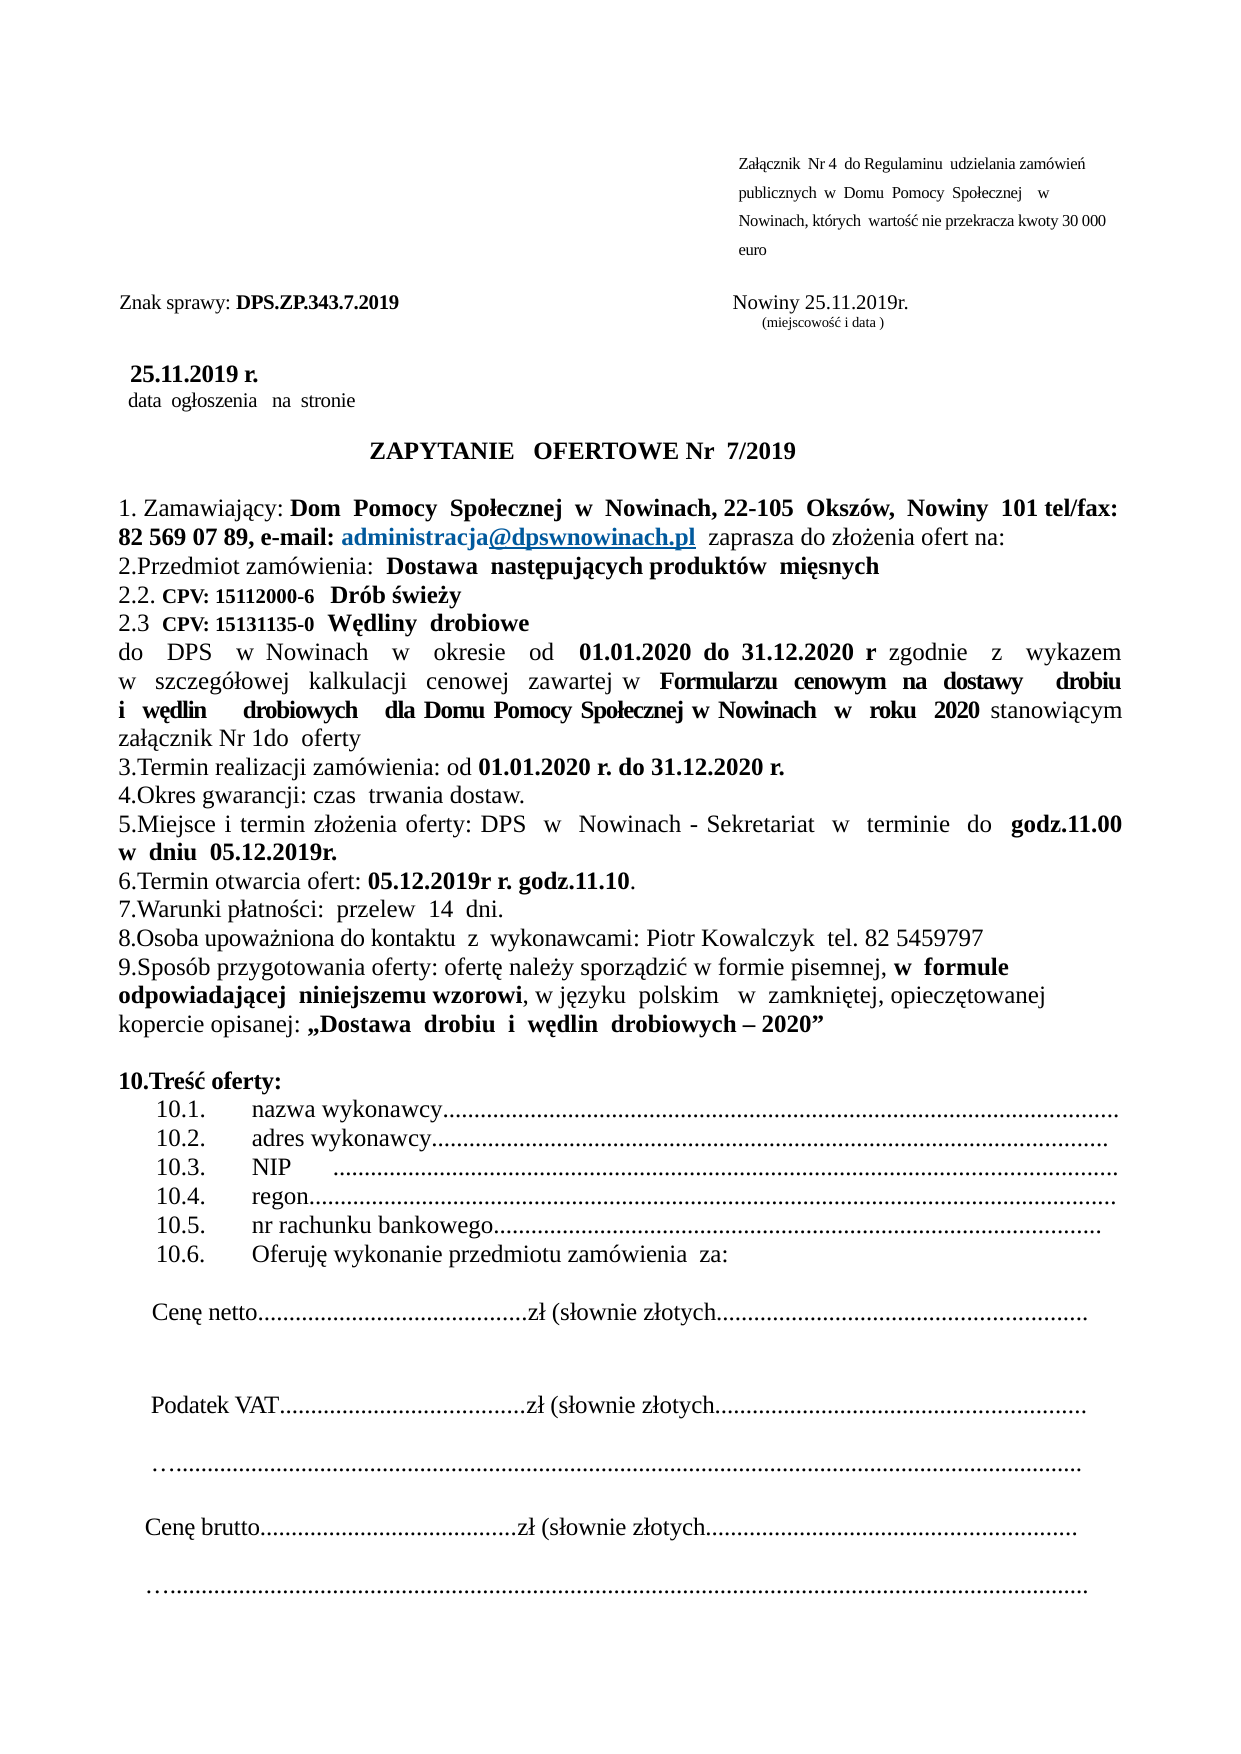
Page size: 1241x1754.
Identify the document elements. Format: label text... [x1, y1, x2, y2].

text Cenę brutto zł (słownie złotych [144, 1512, 1122, 1541]
list regon [156, 1182, 1122, 1211]
text 8.Osoba upoważniona do kontaktu z wykonawcami: Piotr Kowalczyk tel. 82 5459797 [118, 923, 1122, 952]
text 1. Zamawiający: Dom Pomocy Społecznej w Nowinach, 22-105 Okszów, Nowiny 101 tel/fax: 82 569 07 89, e-mail: administracja@dpswnowinach.pl zaprasza do złożenia ofert na: [118, 493, 1122, 551]
text 9.Sposób przygotowania oferty: ofertę należy sporządzić w formie pisemnej, w formule odpowiadającej niniejszemu wzorowi, w języku polskim w zamkniętej, opieczętowanej kopercie opisanej: „Dostawa drobiu i wędlin drobiowych – 2020” [118, 952, 1122, 1038]
list adres wykonawcy [156, 1124, 1122, 1153]
text 2.Przedmiot zamówienia: Dostawa następujących produktów mięsnych [118, 551, 1122, 580]
text …................................................................................................................................................. [151, 1448, 1122, 1476]
text (miejscowość i data ) [709, 314, 1122, 330]
text Cenę netto zł (słownie złotych [152, 1297, 1122, 1326]
text do DPS w Nowinach w okresie od 01.01.2020 do 31.12.2020 r zgodnie z wykazem w szczegółowej kalkulacji cenowej zawartej w Formularzu cenowym na dostawy drobiu i wędlin drobiowych dla Domu Pomocy Społecznej w Nowinach w roku 2020 stanowiącym załącznik Nr 1do oferty [118, 637, 1122, 752]
text data ogłoszenia na stronie [118, 388, 1122, 412]
text Załącznik Nr 4 do Regulaminu udzielania zamówień publicznych w Domu Pomocy Społecznej w Nowinach, których wartość nie przekracza kwoty 30 000 euro [738, 147, 1114, 261]
list nr rachunku bankowego [156, 1211, 1122, 1239]
text 2.2. CPV: 15112000-6 Drób świeży [118, 580, 1122, 608]
text 5.Miejsce i termin złożenia oferty: DPS w Nowinach - Sekretariat w terminie do godz.11.00 w dniu 05.12.2019r. [118, 809, 1122, 866]
text 3.Termin realizacji zamówienia: od 01.01.2020 r. do 31.12.2020 r. [118, 752, 1122, 781]
text 6.Termin otwarcia ofert: 05.12.2019r r. godz.11.10. [118, 866, 1122, 895]
text 2.3 CPV: 15131135-0 Wędliny drobiowe [118, 608, 1122, 637]
text Znak sprawy: DPS.ZP.343.7.2019 Nowiny 25.11.2019r. [119, 289, 1122, 314]
list NIP [156, 1153, 1122, 1182]
text 7.Warunki płatności: przelew 14 dni. [118, 895, 1122, 923]
text 10.Treść oferty: [118, 1066, 1122, 1095]
text …................................................................................................................................................... [144, 1570, 1122, 1598]
list Oferuję wykonanie przedmiotu zamówienia za: [156, 1239, 1122, 1268]
text Podatek VAT zł (słownie złotych [151, 1390, 1122, 1419]
list nazwa wykonawcy [156, 1095, 1122, 1124]
text ZAPYTANIE OFERTOWE Nr 7/2019 [369, 436, 1122, 465]
text 4.Okres gwarancji: czas trwania dostaw. [118, 781, 1122, 809]
text 25.11.2019 r. [118, 359, 1122, 388]
